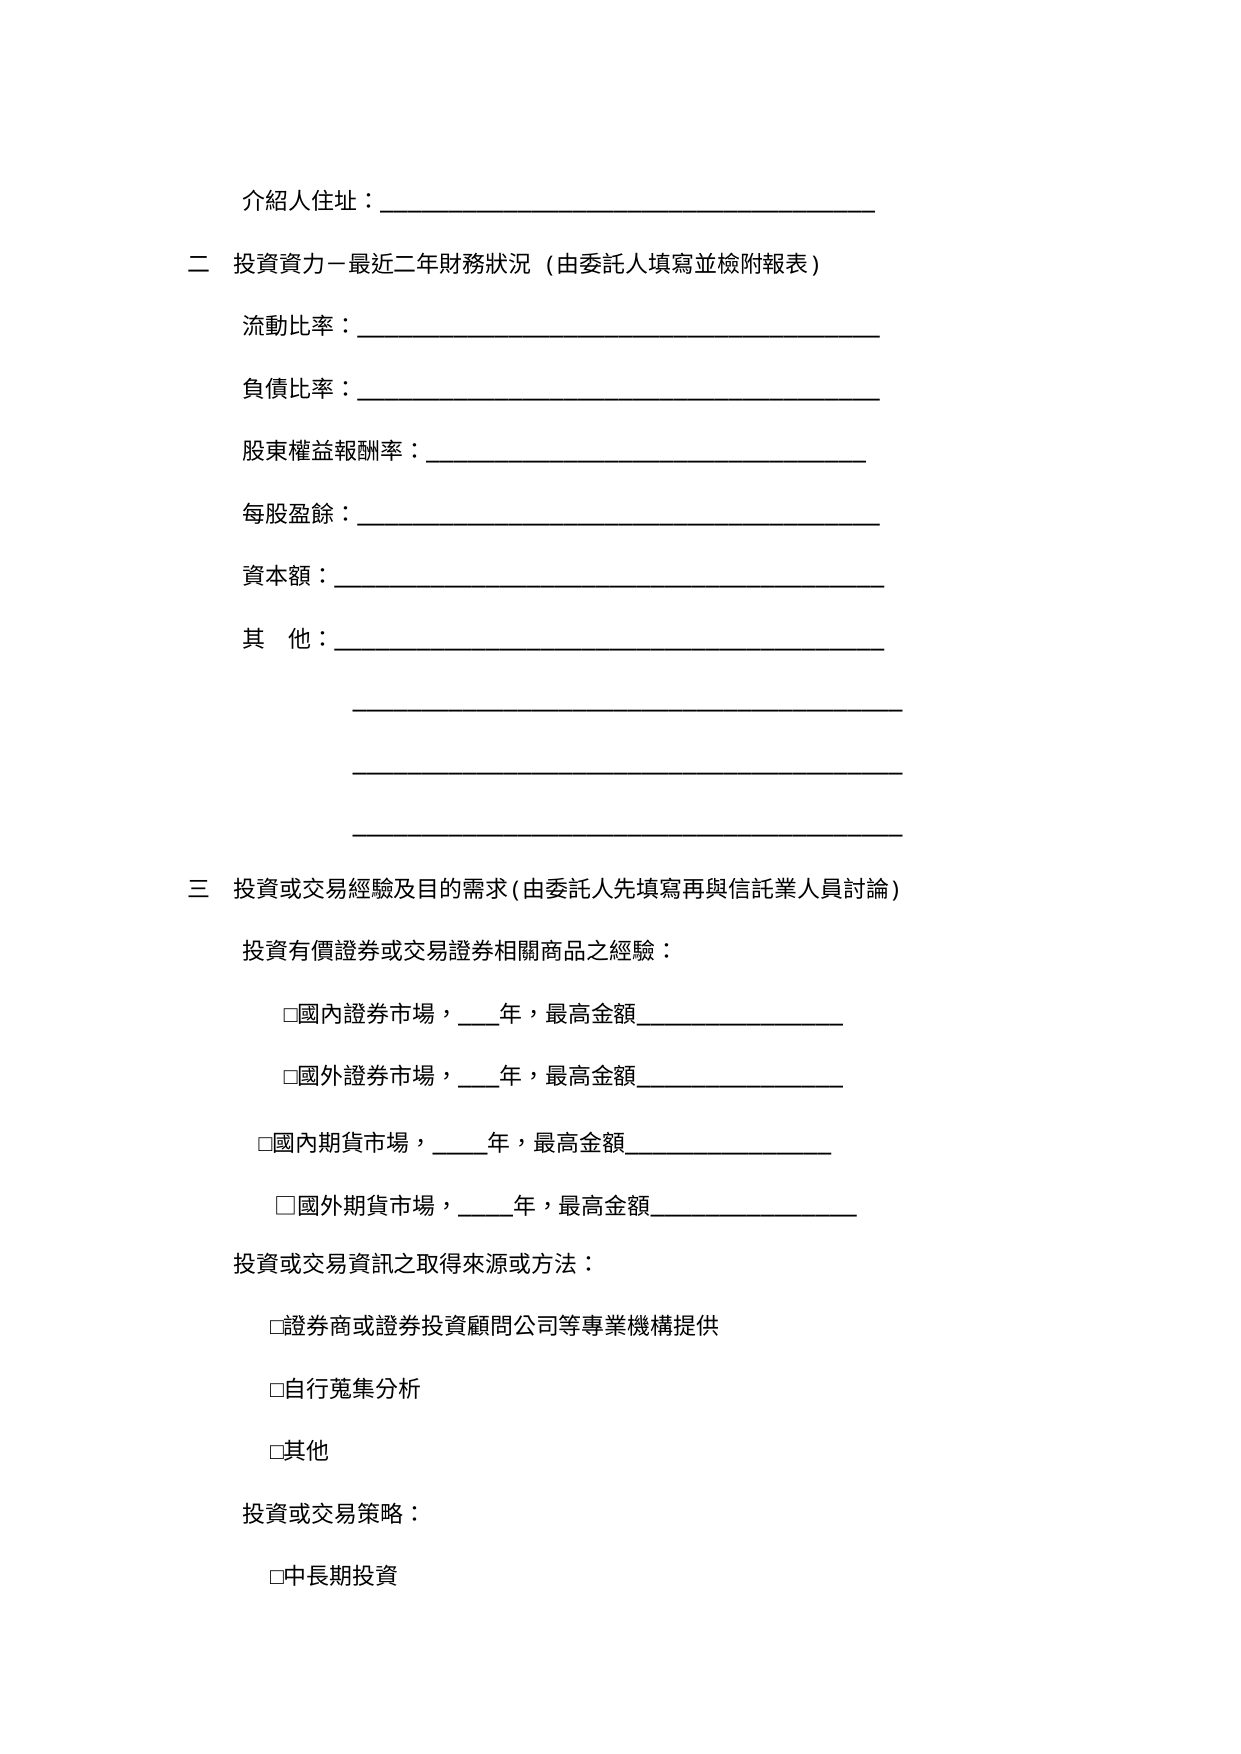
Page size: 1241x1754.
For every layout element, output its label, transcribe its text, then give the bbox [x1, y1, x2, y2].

text 其 他：________________________________________ [187, 596, 1053, 658]
text □國外證券市場，___年，最高金額_______________ [187, 1033, 1053, 1096]
text 投資或交易資訊之取得來源或方法： [187, 1221, 1053, 1283]
text ________________________________________ [187, 721, 1053, 783]
text □國內證券市場，___年，最高金額_______________ [187, 971, 1053, 1033]
text 流動比率：______________________________________ [187, 283, 1053, 346]
text □國內期貨市場，____年，最高金額_______________ [258, 1096, 1053, 1158]
text 三 投資或交易經驗及目的需求(由委託人先填寫再與信託業人員討論) [187, 846, 1053, 908]
text □自行蒐集分析 [187, 1346, 1053, 1408]
text 負債比率：______________________________________ [187, 346, 1053, 408]
text ________________________________________ [187, 783, 1053, 846]
text 每股盈餘：______________________________________ [187, 471, 1053, 533]
text 投資或交易策略： [187, 1471, 1053, 1533]
text 資本額：________________________________________ [187, 533, 1053, 596]
text □證券商或證券投資顧問公司等專業機構提供 [187, 1283, 1053, 1346]
text 介紹人住址：____________________________________ [187, 158, 1053, 221]
text □中長期投資 [187, 1533, 1053, 1596]
text □國外期貨市場，____年，最高金額_______________ [187, 1158, 1053, 1221]
text 投資有價證券或交易證券相關商品之經驗： [187, 908, 1053, 971]
text □其他 [187, 1408, 1053, 1471]
text ________________________________________ [187, 658, 1053, 721]
text 二 投資資力－最近二年財務狀況 (由委託人填寫並檢附報表) [187, 221, 1053, 283]
text 股東權益報酬率：________________________________ [187, 408, 1053, 471]
